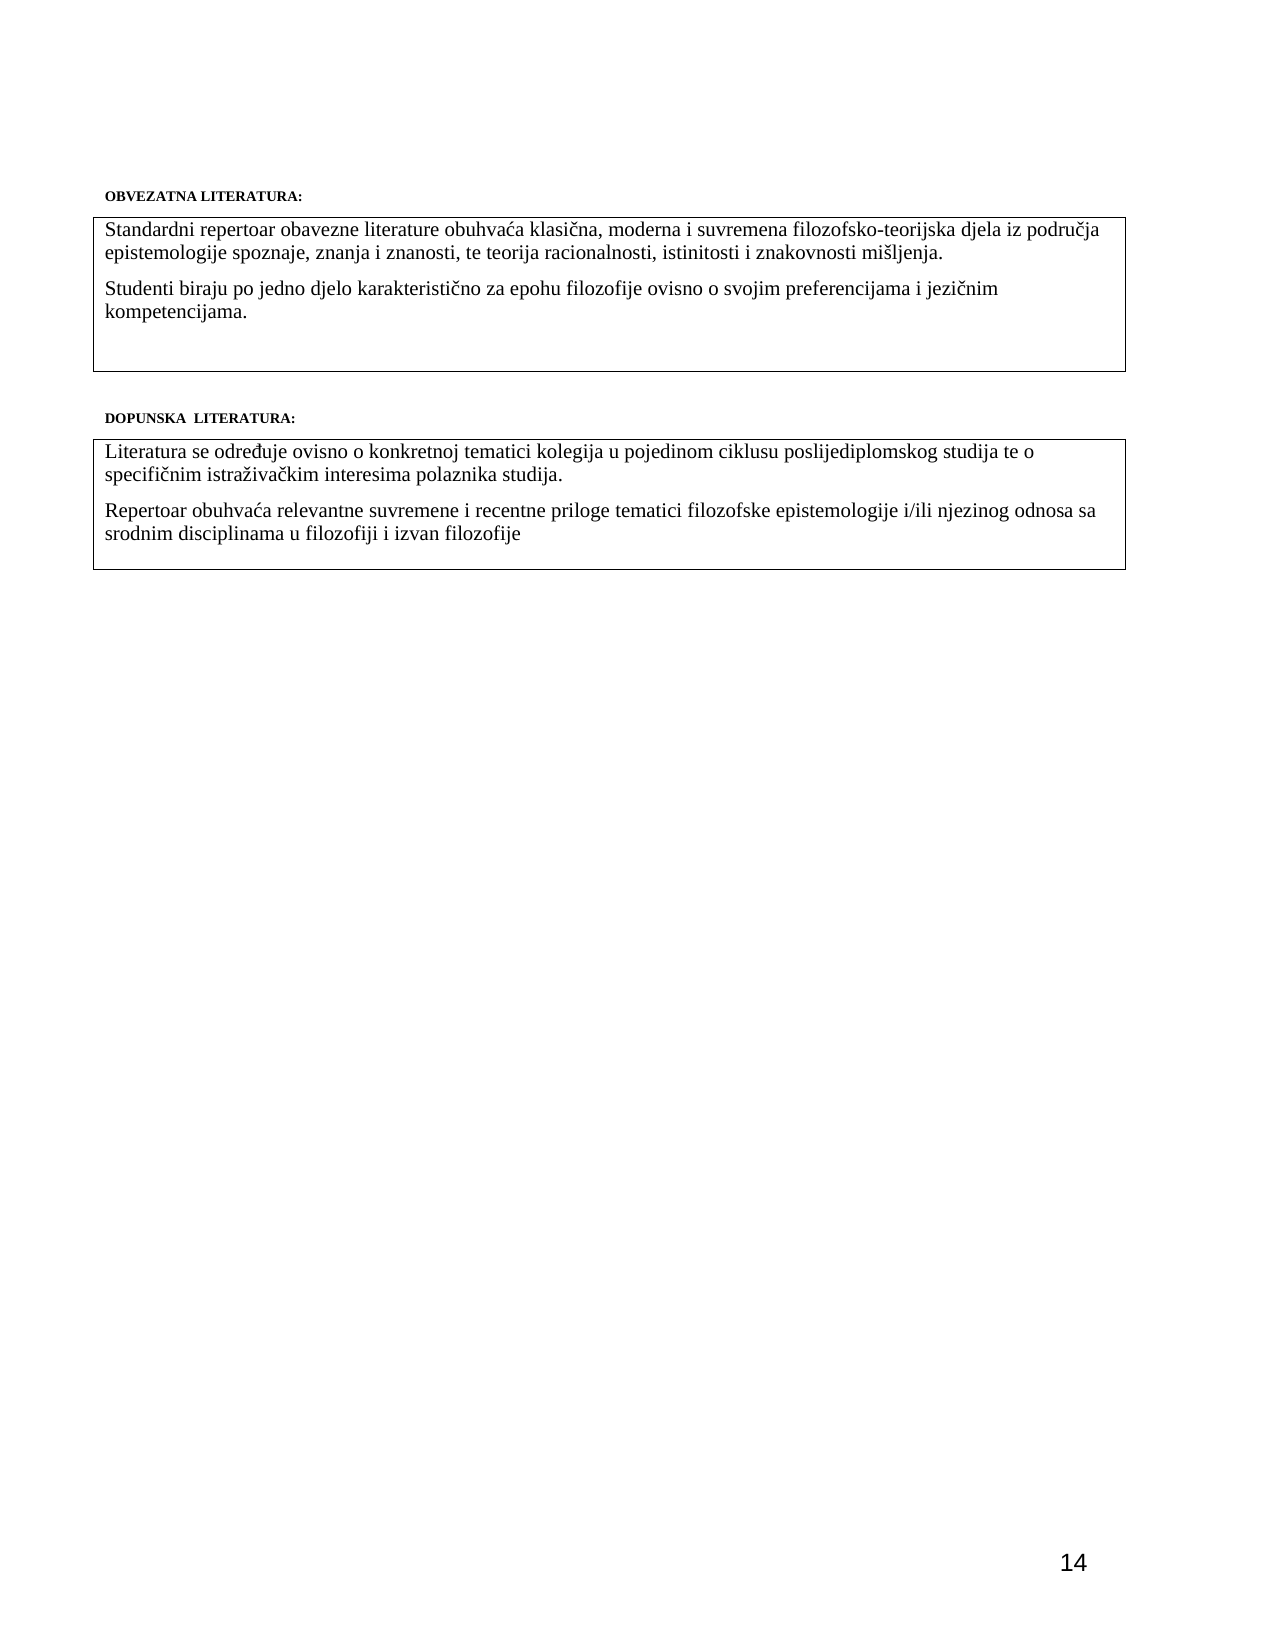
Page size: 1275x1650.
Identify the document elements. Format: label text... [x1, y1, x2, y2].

table_cell [93, 372, 1126, 397]
table_cell Standardni repertoar obavezne literature obuhvaća klasična, moderna i suvremena filozofsko-teorijska djela iz područja epistemologije spoznaje, znanja i znanosti, te teorija racionalnosti, istinitosti i znakovnosti mišljenja. Studenti biraju po jedno djelo karakteristično za epohu filozofije ovisno o svojim preferencijama i jezičnim kompetencijama. [94, 218, 1125, 371]
table_header OBVEZATNA LITERATURA: [93, 175, 1126, 217]
table_cell DOPUNSKA LITERATURA: [93, 398, 1126, 439]
table_cell Literatura se određuje ovisno o konkretnoj tematici kolegija u pojedinom ciklusu poslijediplomskog studija te o specifičnim istraživačkim interesima polaznika studija. Repertoar obuhvaća relevantne suvremene i recentne priloge tematici filozofske epistemologije i/ili njezinog odnosa sa srodnim disciplinama u filozofiji i izvan filozofije [94, 440, 1125, 569]
